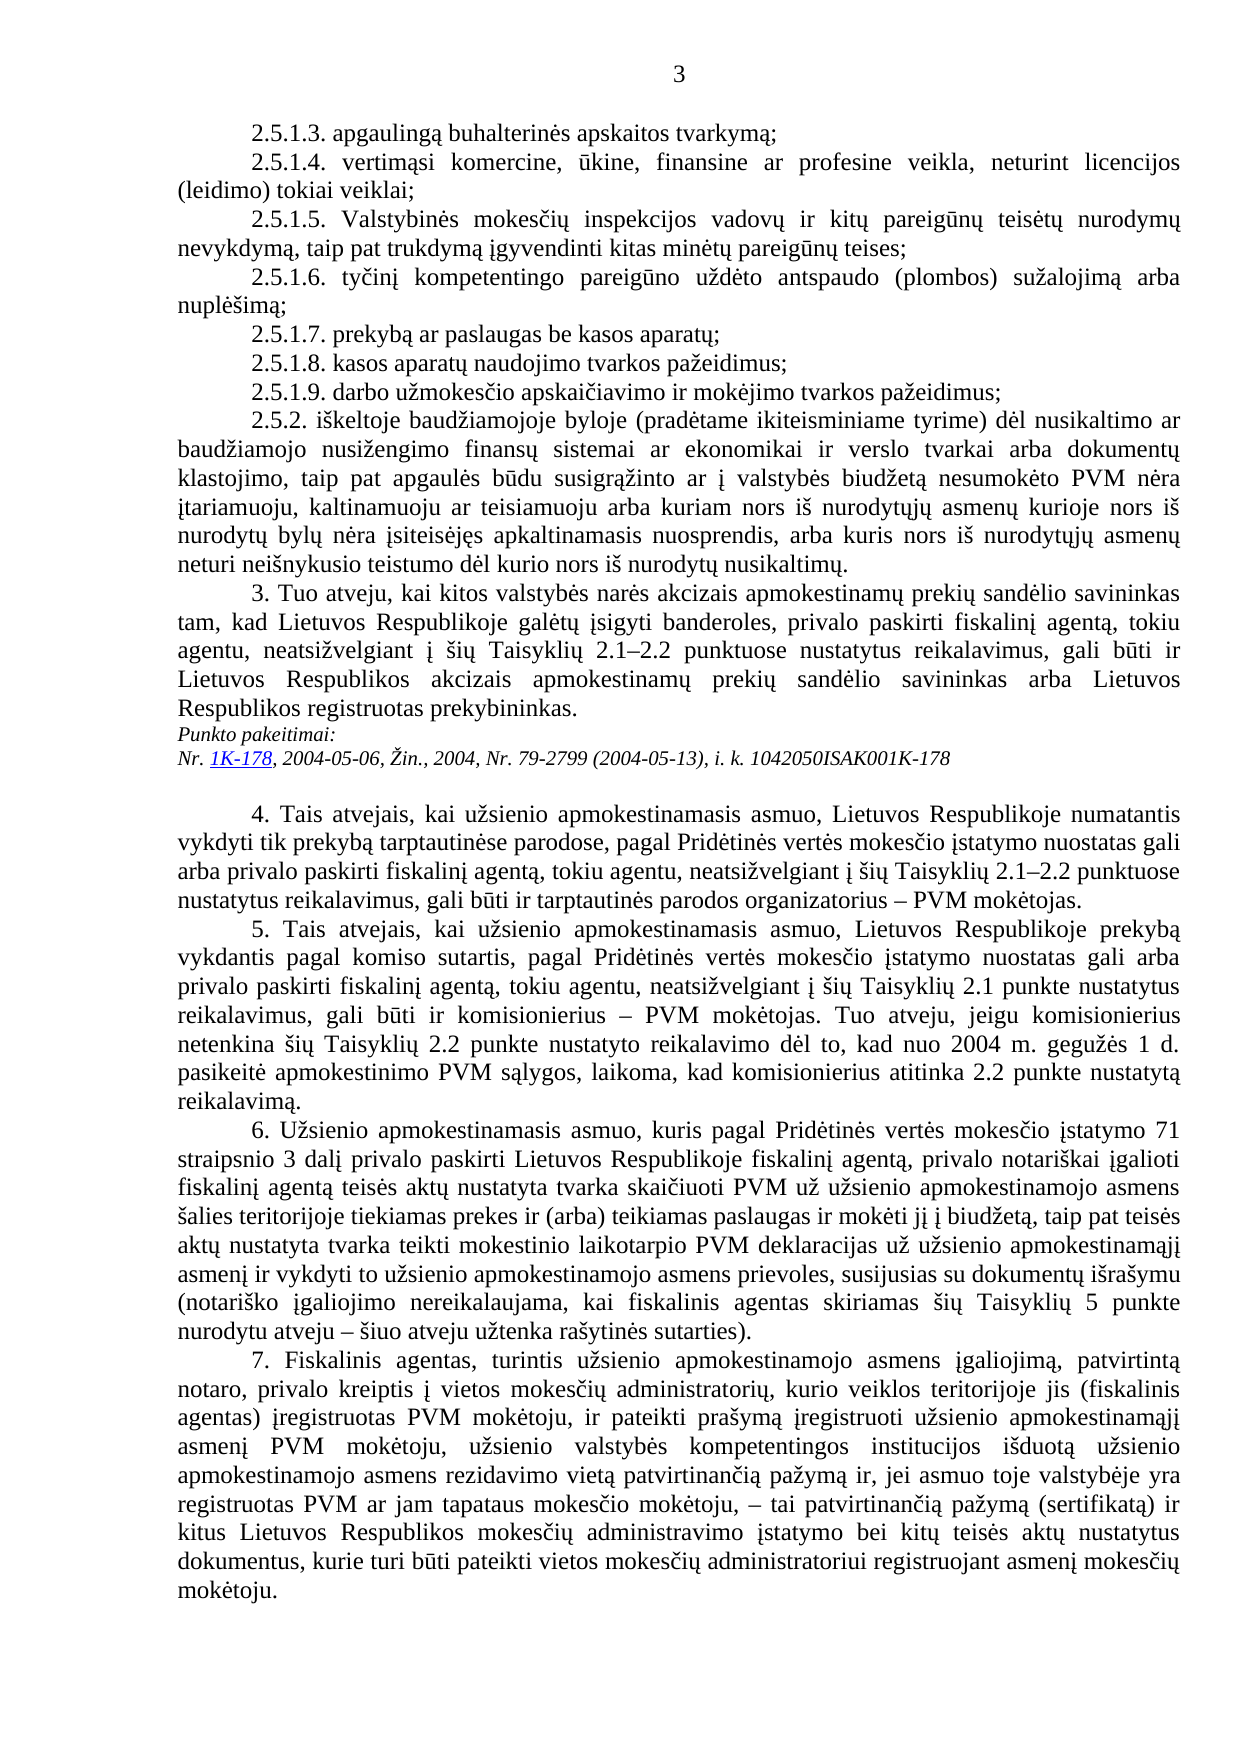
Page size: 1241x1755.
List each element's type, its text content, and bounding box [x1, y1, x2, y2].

text 6. Užsienio apmokestinamasis asmuo, kuris pagal Pridėtinės vertės mokesčio įstatymo 71 straipsnio 3 dalį privalo paskirti Lietuvos Respublikoje fiskalinį agentą, privalo notariškai įgalioti fiskalinį agentą teisės aktų nustatyta tvarka skaičiuoti PVM už užsienio apmokestinamojo asmens šalies teritorijoje tiekiamas prekes ir (arba) teikiamas paslaugas ir mokėti jį į biudžetą, taip pat teisės aktų nustatyta tvarka teikti mokestinio laikotarpio PVM deklaracijas už užsienio apmokestinamąjį asmenį ir vykdyti to užsienio apmokestinamojo asmens prievoles, susijusias su dokumentų išrašymu (notariško įgaliojimo nereikalaujama, kai fiskalinis agentas skiriamas šių Taisyklių 5 punkte nurodytu atveju – šiuo atveju užtenka rašytinės sutarties). [177, 1115, 1181, 1345]
text 4. Tais atvejais, kai užsienio apmokestinamasis asmuo, Lietuvos Respublikoje numatantis vykdyti tik prekybą tarptautinėse parodose, pagal Pridėtinės vertės mokesčio įstatymo nuostatas gali arba privalo paskirti fiskalinį agentą, tokiu agentu, neatsižvelgiant į šių Taisyklių 2.1–2.2 punktuose nustatytus reikalavimus, gali būti ir tarptautinės parodos organizatorius – PVM mokėtojas. [177, 799, 1181, 914]
text 2.5.1.7. prekybą ar paslaugas be kasos aparatų; [177, 319, 1181, 348]
text 5. Tais atvejais, kai užsienio apmokestinamasis asmuo, Lietuvos Respublikoje prekybą vykdantis pagal komiso sutartis, pagal Pridėtinės vertės mokesčio įstatymo nuostatas gali arba privalo paskirti fiskalinį agentą, tokiu agentu, neatsižvelgiant į šių Taisyklių 2.1 punkte nustatytus reikalavimus, gali būti ir komisionierius – PVM mokėtojas. Tuo atveju, jeigu komisionierius netenkina šių Taisyklių 2.2 punkte nustatyto reikalavimo dėl to, kad nuo 2004 m. gegužės 1 d. pasikeitė apmokestinimo PVM sąlygos, laikoma, kad komisionierius atitinka 2.2 punkte nustatytą reikalavimą. [177, 914, 1181, 1115]
text 3. Tuo atveju, kai kitos valstybės narės akcizais apmokestinamų prekių sandėlio savininkas tam, kad Lietuvos Respublikoje galėtų įsigyti banderoles, privalo paskirti fiskalinį agentą, tokiu agentu, neatsižvelgiant į šių Taisyklių 2.1–2.2 punktuose nustatytus reikalavimus, gali būti ir Lietuvos Respublikos akcizais apmokestinamų prekių sandėlio savininkas arba Lietuvos Respublikos registruotas prekybininkas. [177, 578, 1181, 722]
text 2.5.1.5. Valstybinės mokesčių inspekcijos vadovų ir kitų pareigūnų teisėtų nurodymų nevykdymą, taip pat trukdymą įgyvendinti kitas minėtų pareigūnų teises; [177, 204, 1181, 262]
text Nr. 1K-178, 2004-05-06, Žin., 2004, Nr. 79-2799 (2004-05-13), i. k. 1042050ISAK001K-178 [177, 746, 1181, 770]
text 2.5.1.6. tyčinį kompetentingo pareigūno uždėto antspaudo (plombos) sužalojimą arba nuplėšimą; [177, 262, 1181, 319]
text 2.5.1.3. apgaulingą buhalterinės apskaitos tvarkymą; [177, 118, 1181, 147]
text 2.5.1.4. vertimąsi komercine, ūkine, finansine ar profesine veikla, neturint licencijos (leidimo) tokiai veiklai; [177, 147, 1181, 204]
text 7. Fiskalinis agentas, turintis užsienio apmokestinamojo asmens įgaliojimą, patvirtintą notaro, privalo kreiptis į vietos mokesčių administratorių, kurio veiklos teritorijoje jis (fiskalinis agentas) įregistruotas PVM mokėtoju, ir pateikti prašymą įregistruoti užsienio apmokestinamąjį asmenį PVM mokėtoju, užsienio valstybės kompetentingos institucijos išduotą užsienio apmokestinamojo asmens rezidavimo vietą patvirtinančią pažymą ir, jei asmuo toje valstybėje yra registruotas PVM ar jam tapataus mokesčio mokėtoju, – tai patvirtinančią pažymą (sertifikatą) ir kitus Lietuvos Respublikos mokesčių administravimo įstatymo bei kitų teisės aktų nustatytus dokumentus, kurie turi būti pateikti vietos mokesčių administratoriui registruojant asmenį mokesčių mokėtoju. [177, 1345, 1181, 1604]
text Punkto pakeitimai: [177, 722, 1181, 746]
text 2.5.2. iškeltoje baudžiamojoje byloje (pradėtame ikiteisminiame tyrime) dėl nusikaltimo ar baudžiamojo nusižengimo finansų sistemai ar ekonomikai ir verslo tvarkai arba dokumentų klastojimo, taip pat apgaulės būdu susigrąžinto ar į valstybės biudžetą nesumokėto PVM nėra įtariamuoju, kaltinamuoju ar teisiamuoju arba kuriam nors iš nurodytųjų asmenų kurioje nors iš nurodytų bylų nėra įsiteisėjęs apkaltinamasis nuosprendis, arba kuris nors iš nurodytųjų asmenų neturi neišnykusio teistumo dėl kurio nors iš nurodytų nusikaltimų. [177, 406, 1181, 578]
text 2.5.1.9. darbo užmokesčio apskaičiavimo ir mokėjimo tvarkos pažeidimus; [177, 377, 1181, 406]
text 2.5.1.8. kasos aparatų naudojimo tvarkos pažeidimus; [177, 348, 1181, 377]
